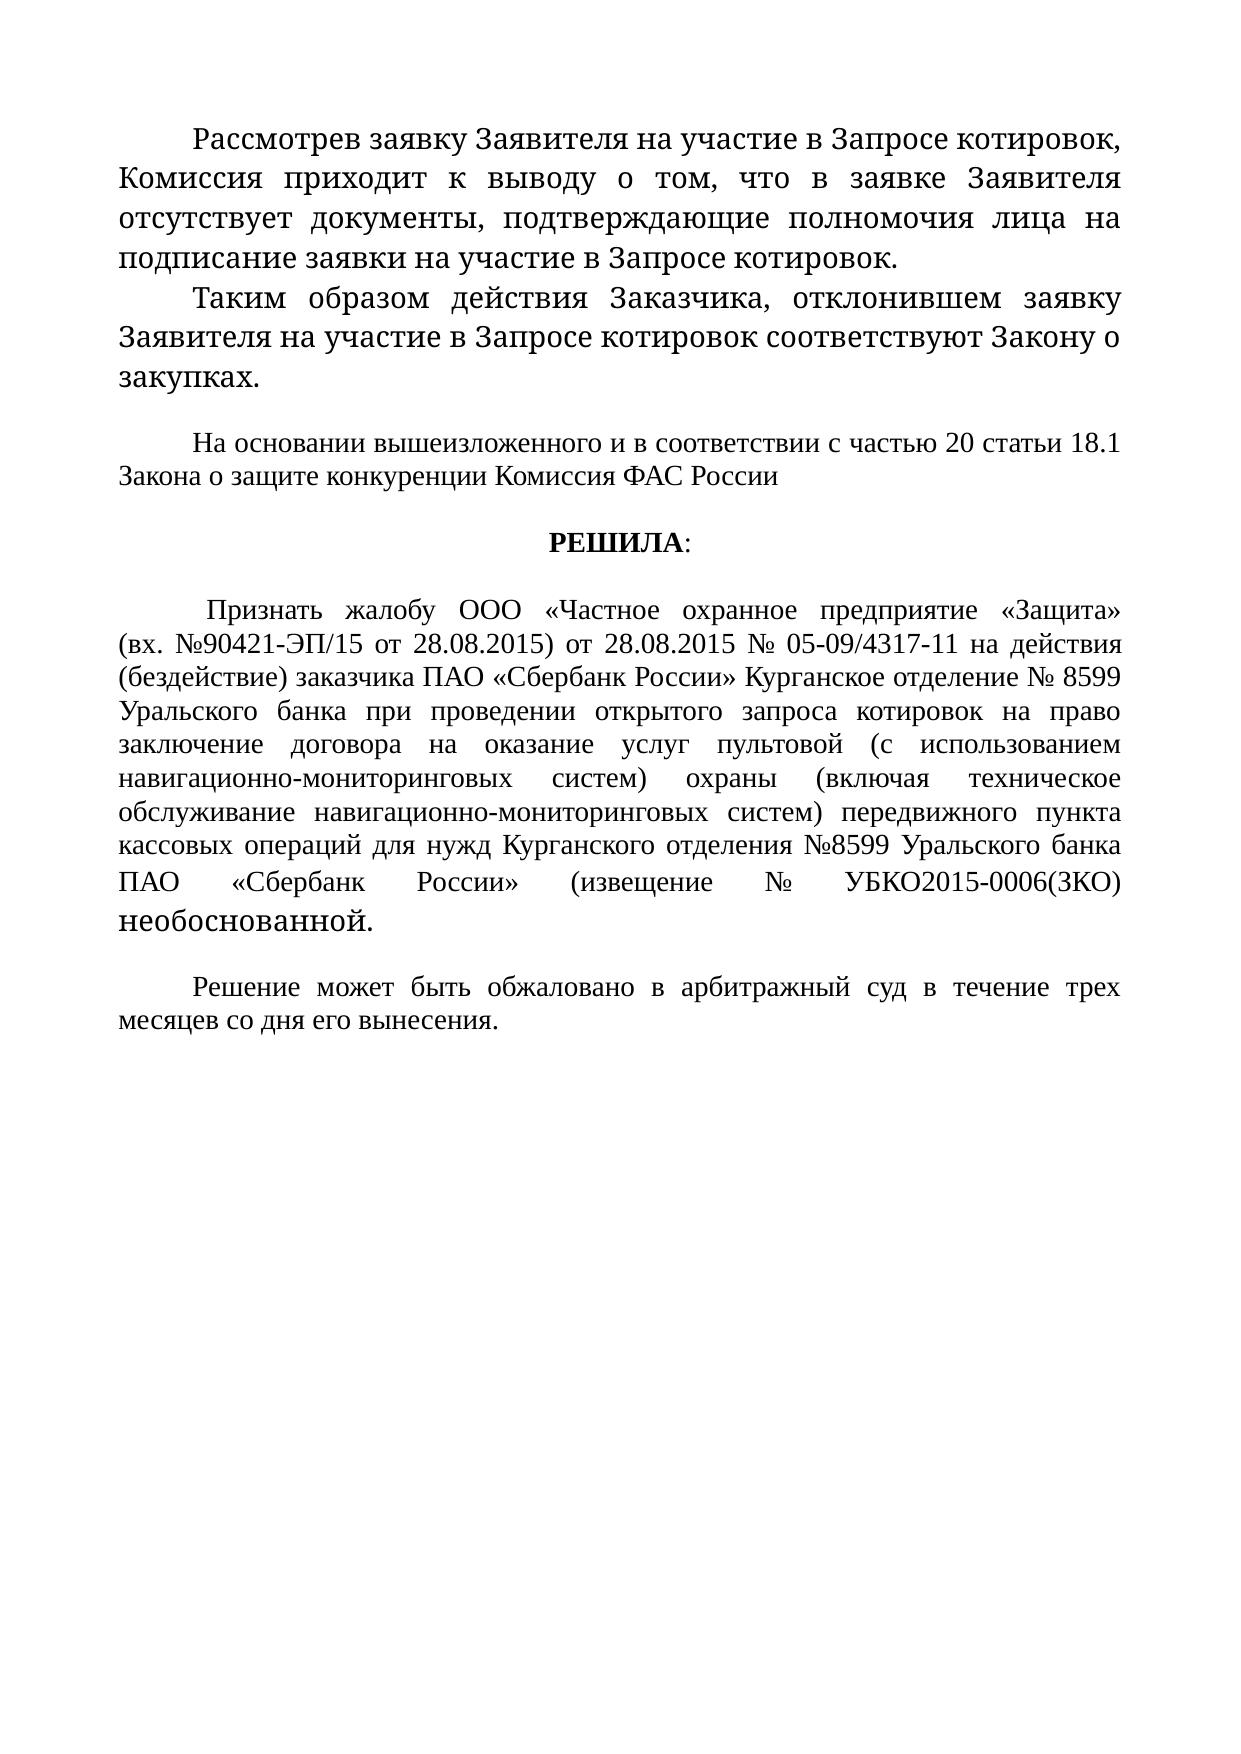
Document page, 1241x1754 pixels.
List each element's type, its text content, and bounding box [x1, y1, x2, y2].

text Рассмотрев заявку Заявителя на участие в Запросе котировок, Комиссия приходит к выводу о том, что в заявке Заявителя отсутствует документы, подтверждающие полномочия лица на подписание заявки на участие в Запросе котировок. [118, 118, 1122, 277]
text РЕШИЛА: [118, 525, 1122, 559]
text Признать жалобу ООО «Частное охранное предприятие «Защита» (вх. №90421-ЭП/15 от 28.08.2015) от 28.08.2015 № 05-09/4317-11 на действия (бездействие) заказчика ПАО «Сбербанк России» Курганское отделение № 8599 Уральского банка при проведении открытого запроса котировок на право заключение договора на оказание услуг пультовой (с использованием навигационно-мониторинговых систем) охраны (включая техническое обслуживание навигационно-мониторинговых систем) передвижного пункта кассовых операций для нужд Курганского отделения №8599 Уральского банка ПАО «Сбербанк России» (извещение № УБКО2015-0006(ЗКО) необоснованной. [118, 592, 1122, 940]
text Таким образом действия Заказчика, отклонившем заявку Заявителя на участие в Запросе котировок соответствуют Закону о закупках. [118, 277, 1122, 396]
text Решение может быть обжаловано в арбитражный суд в течение трех месяцев со дня его вынесения. [118, 969, 1122, 1036]
text На основании вышеизложенного и в соответствии с частью 20 статьи 18.1 Закона о защите конкуренции Комиссия ФАС России [118, 425, 1122, 492]
